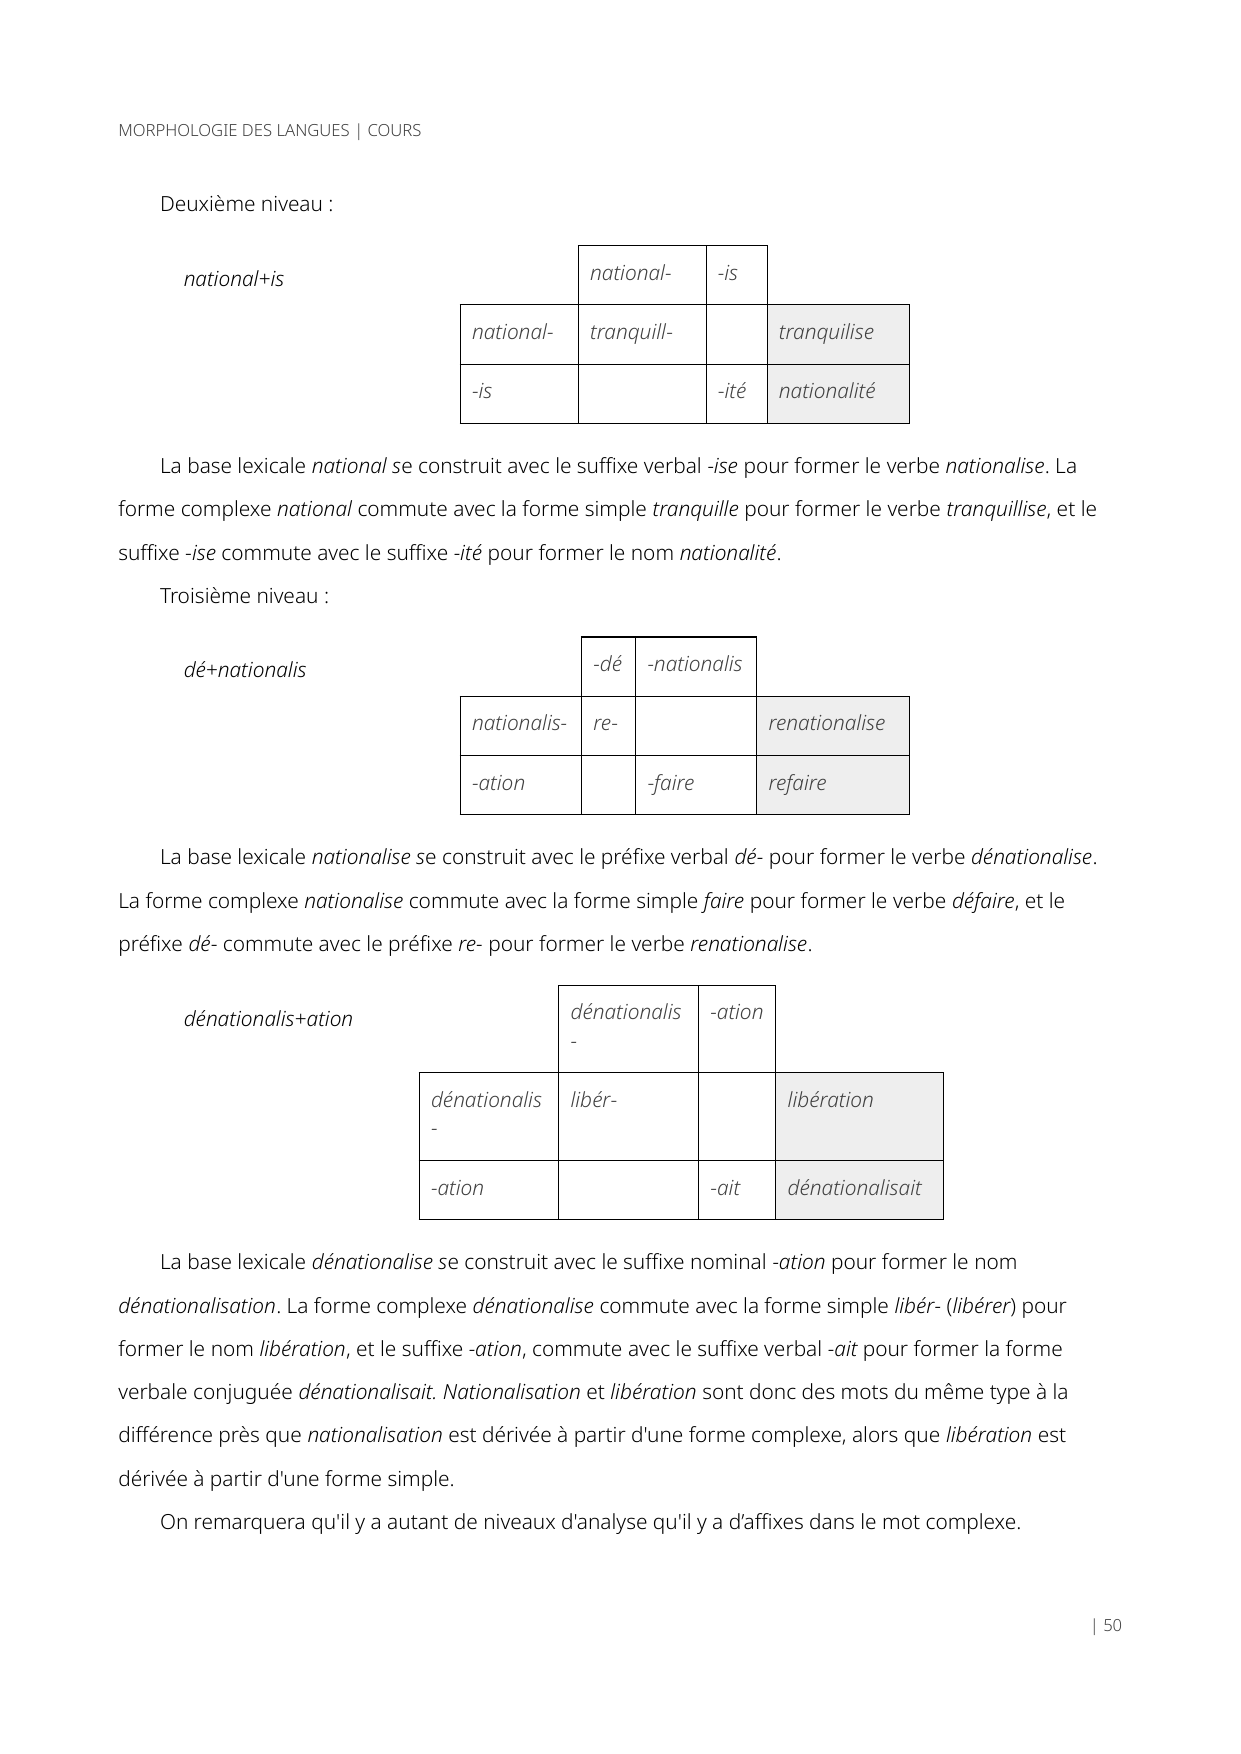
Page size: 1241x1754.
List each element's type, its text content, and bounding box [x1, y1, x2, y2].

table_header national- [579, 246, 706, 304]
table_cell refaire [757, 756, 909, 814]
text La base lexicale nationalise se construit avec le préfixe verbal dé- pour former le verbe dénationalise. La forme complexe nationalise commute avec la forme simple faire pour former le verbe défaire, et le préfixe dé- commute avec le préfixe re- pour former le verbe renationalise. [118, 842, 1122, 957]
table_cell national- [461, 305, 578, 364]
text Deuxième niveau : [118, 189, 1122, 218]
table_header [460, 245, 578, 304]
table_cell nationalité [768, 365, 909, 423]
table_cell [579, 365, 706, 423]
table_cell -ation [420, 1161, 558, 1219]
table_header national+is [118, 245, 460, 423]
table_cell -ation [461, 756, 581, 814]
table_cell tranquill- [579, 305, 706, 364]
table_header -dé [582, 638, 635, 696]
table_cell -faire [636, 756, 756, 814]
table_header dénationalis- [559, 986, 698, 1072]
table_cell -ait [699, 1161, 775, 1219]
table_cell libér- [559, 1073, 698, 1160]
table_cell [707, 305, 767, 364]
table_header [757, 636, 909, 696]
table_cell -ité [707, 365, 767, 423]
table_header -ation [699, 986, 775, 1072]
table_cell -is [461, 365, 578, 423]
text La base lexicale dénationalise se construit avec le suffixe nominal -ation pour former le nom dénationalisation. La forme complexe dénationalise commute avec la forme simple libér- (libérer) pour former le nom libération, et le suffixe -ation, commute avec le suffixe verbal -ait pour former la forme verbale conjuguée dénationalisait. Nationalisation et libération sont donc des mots du même type à la différence près que nationalisation est dérivée à partir d'une forme complexe, alors que libération est dérivée à partir d'une forme simple. [118, 1247, 1122, 1492]
table_cell [559, 1161, 698, 1219]
text La base lexicale national se construit avec le suffixe verbal -ise pour former le verbe nationalise. La forme complexe national commute avec la forme simple tranquille pour former le verbe tranquillise, et le suffixe -ise commute avec le suffixe -ité pour former le nom nationalité. [118, 451, 1122, 566]
table_header [460, 636, 581, 696]
table_cell [699, 1073, 775, 1160]
text Troisième niveau : [118, 581, 1122, 609]
table_header dé+nationalis [118, 636, 460, 814]
table_cell [582, 756, 635, 814]
table_cell renationalise [757, 697, 909, 755]
table_cell dénationalisait [776, 1161, 943, 1219]
table_cell tranquilise [768, 305, 909, 364]
table_header [419, 985, 558, 1072]
table_cell re- [582, 697, 635, 755]
table_cell nationalis- [461, 697, 581, 755]
table_header [776, 985, 943, 1072]
text On remarquera qu'il y a autant de niveaux d'analyse qu'il y a d’affixes dans le mot complexe. [118, 1507, 1122, 1535]
table_header -is [707, 246, 767, 304]
table_cell [636, 697, 756, 755]
table_cell dénationalis- [420, 1073, 558, 1160]
table_header -nationalis [636, 638, 756, 696]
table_header dénationalis+ation [118, 985, 419, 1219]
table_cell libération [776, 1073, 943, 1160]
table_header [768, 245, 909, 304]
